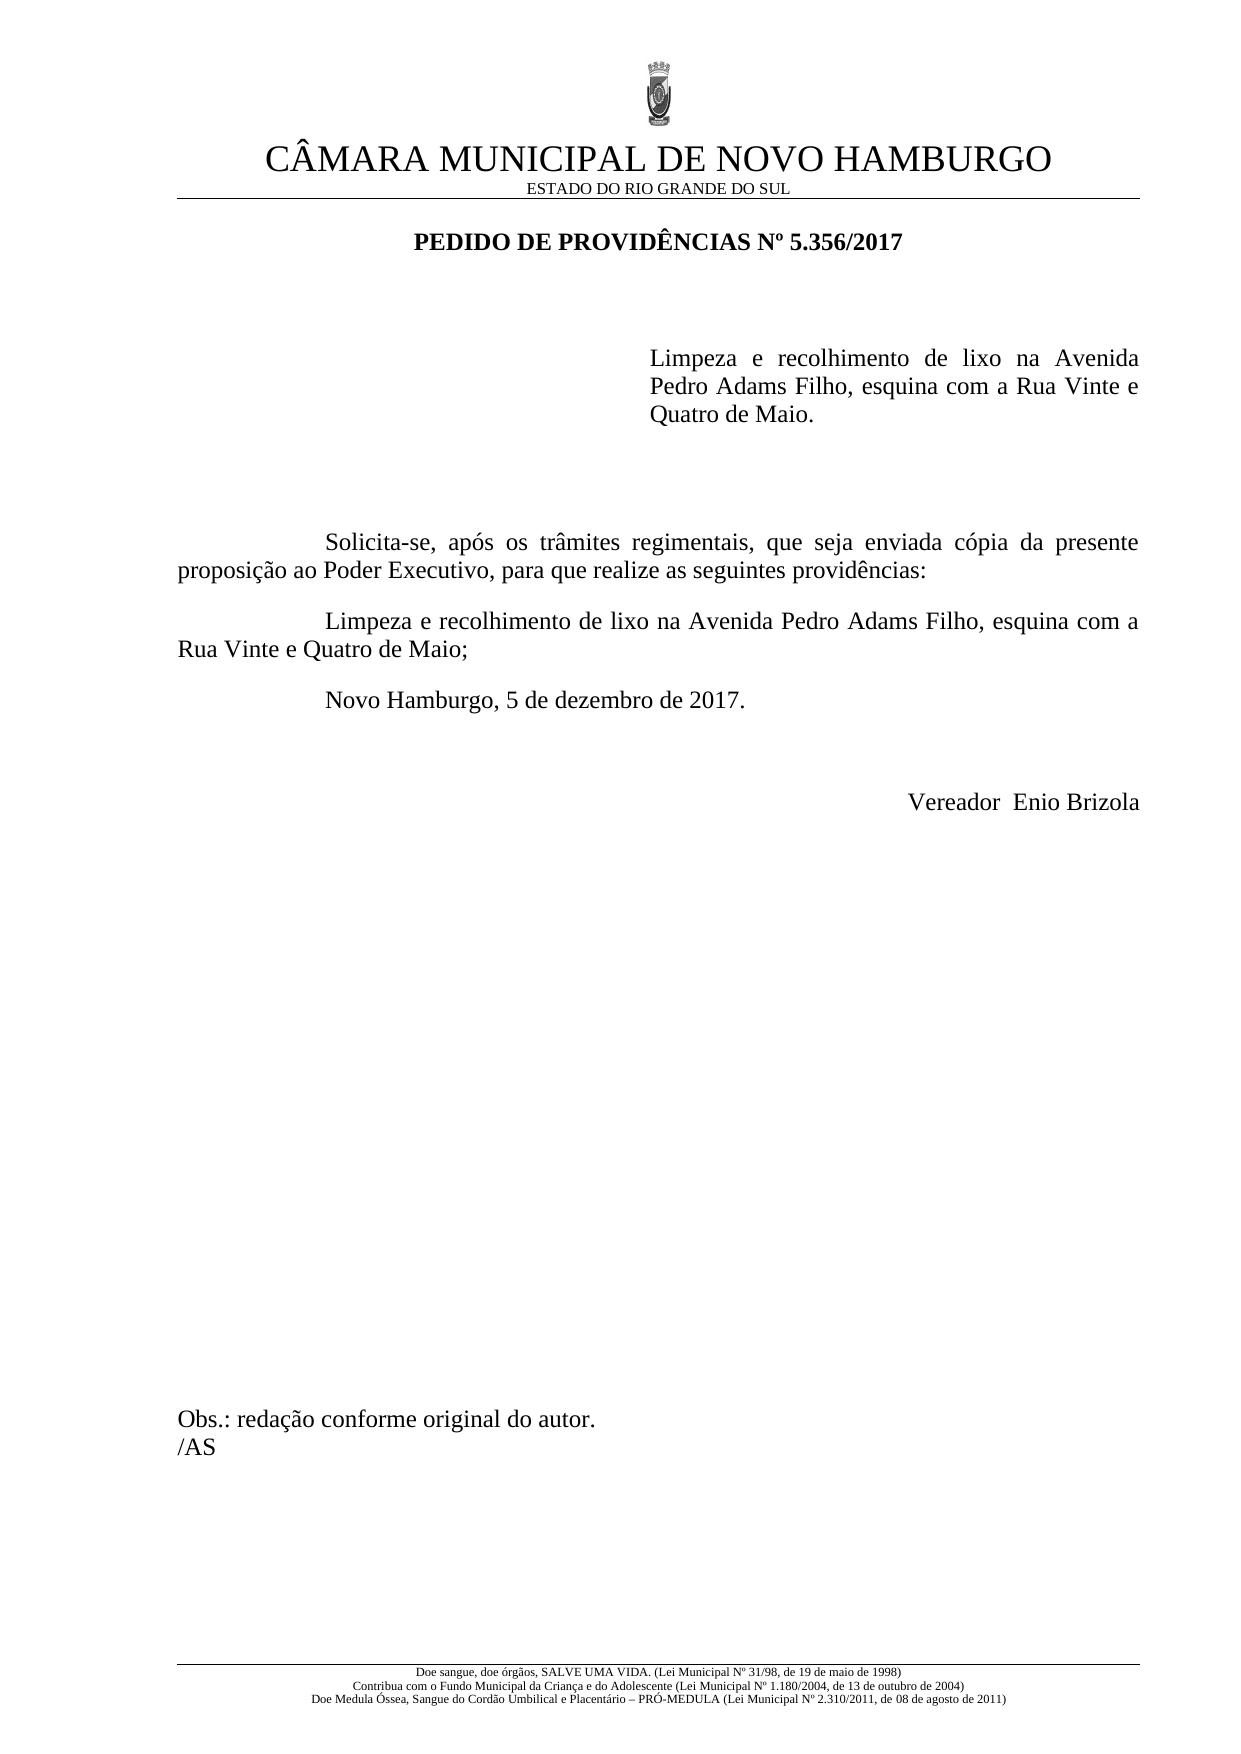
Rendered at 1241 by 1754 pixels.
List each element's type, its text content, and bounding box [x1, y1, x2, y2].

text Novo Hamburgo, 5 de dezembro de 2017. [177, 686, 1140, 714]
text Vereador Enio Brizola [177, 788, 1140, 816]
text /AS [177, 1433, 1140, 1461]
text Solicita-se, após os trâmites regimentais, que seja enviada cópia da presente proposição ao Poder Executivo, para que realize as seguintes providências: [177, 528, 1140, 583]
text Limpeza e recolhimento de lixo na Avenida Pedro Adams Filho, esquina com a Rua Vinte e Quatro de Maio. [649, 344, 1140, 428]
text PEDIDO DE PROVIDÊNCIAS Nº 5.356/2017 [177, 228, 1140, 256]
text Limpeza e recolhimento de lixo na Avenida Pedro Adams Filho, esquina com a Rua Vinte e Quatro de Maio; [177, 607, 1140, 662]
text Obs.: redação conforme original do autor. [177, 1406, 1140, 1433]
